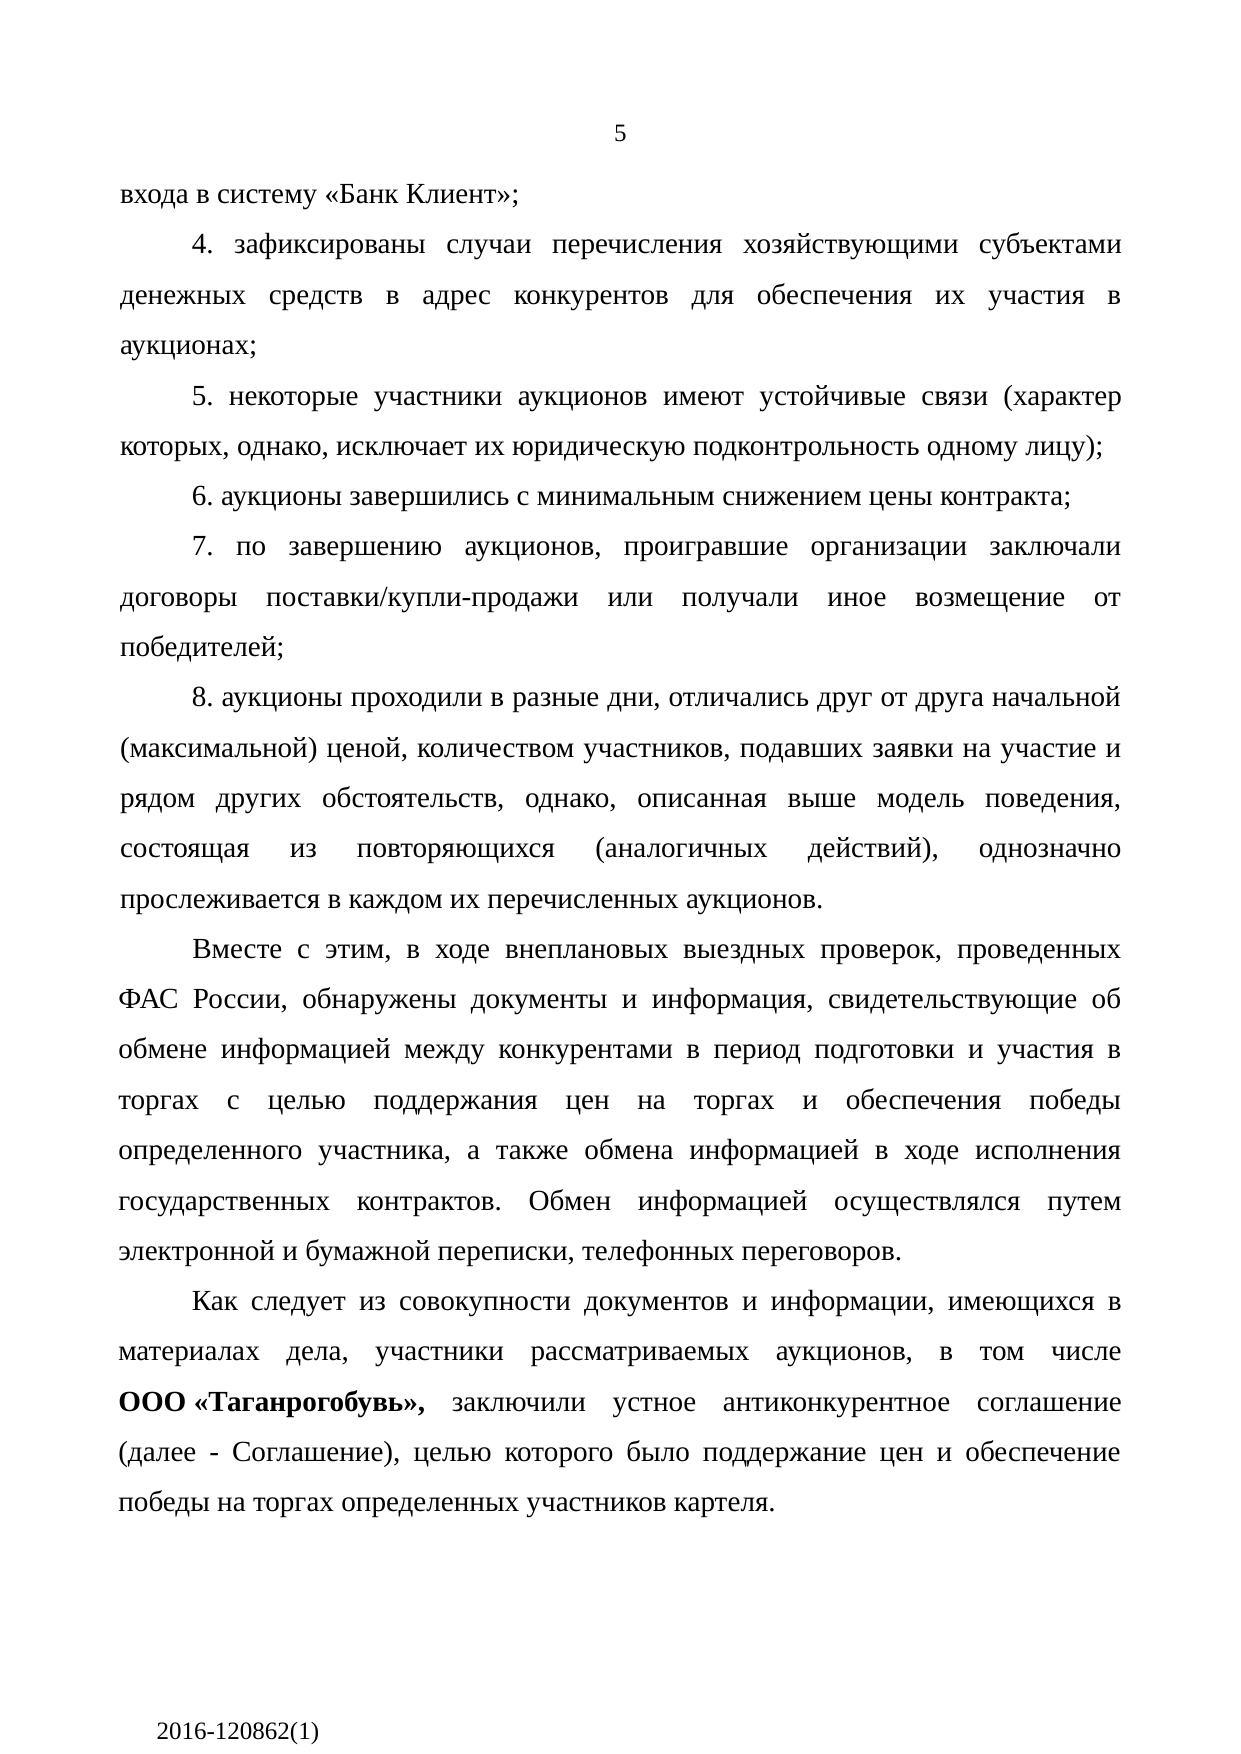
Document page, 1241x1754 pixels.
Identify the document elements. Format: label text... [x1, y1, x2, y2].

list аукционы завершились с минимальным снижением цены контракта; [120, 478, 1122, 512]
text Как следует из совокупности документов и информации, имеющихся в материалах дела, участники рассматриваемых аукционов, в том числе ООО «Таганрогобувь», заключили устное антиконкурентное соглашение (далее - Соглашение), целью которого было поддержание цен и обеспечение победы на торгах определенных участников картеля. [118, 1283, 1122, 1518]
list некоторые участники аукционов имеют устойчивые связи (характер которых, однако, исключает их юридическую подконтрольность одному лицу); [120, 378, 1122, 461]
list зафиксированы случаи перечисления хозяйствующими субъектами денежных средств в адрес конкурентов для обеспечения их участия в аукционах; [120, 227, 1122, 361]
text Вместе с этим, в ходе внеплановых выездных проверок, проведенных ФАС России, обнаружены документы и информация, свидетельствующие об обмене информацией между конкурентами в период подготовки и участия в торгах с целью поддержания цен на торгах и обеспечения победы определенного участника, а также обмена информацией в ходе исполнения государственных контрактов. Обмен информацией осуществлялся путем электронной и бумажной переписки, телефонных переговоров. [118, 931, 1122, 1266]
list аукционы проходили в разные дни, отличались друг от друга начальной (максимальной) ценой, количеством участников, подавших заявки на участие и рядом других обстоятельств, однако, описанная выше модель поведения, состоящая из повторяющихся (аналогичных действий), однозначно прослеживается в каждом их перечисленных аукционов. [120, 679, 1122, 914]
list по завершению аукционов, проигравшие организации заключали договоры поставки/купли-продажи или получали иное возмещение от победителей; [120, 528, 1122, 663]
list входа в систему «Банк Клиент»; [120, 176, 1122, 210]
